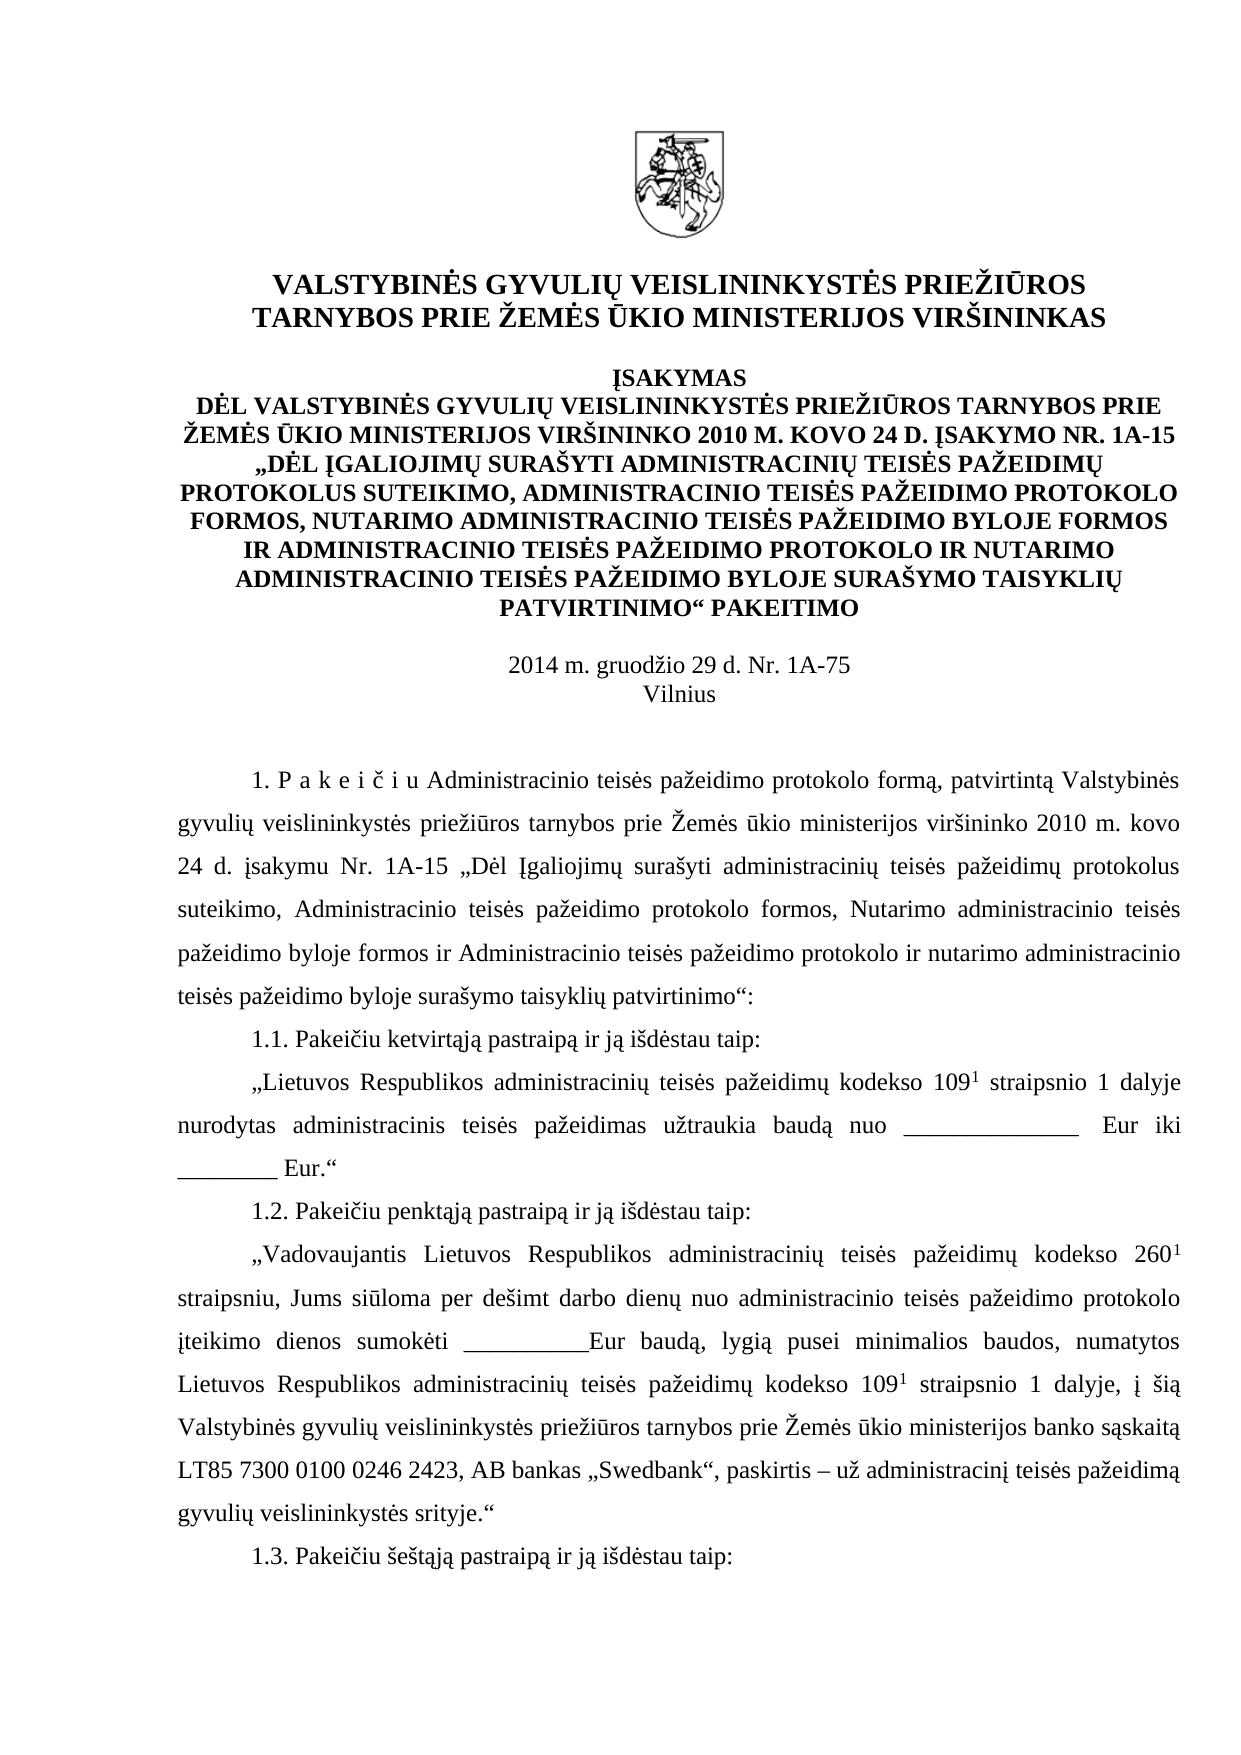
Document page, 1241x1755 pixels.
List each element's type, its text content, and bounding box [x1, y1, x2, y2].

text VALSTYBINĖS GYVULIŲ VEISLININKYSTĖS PRIEŽIŪROS [177, 267, 1181, 300]
text 2014 m. gruodžio 29 d. Nr. 1A-75 [177, 650, 1181, 679]
text ĮSAKYMAS [177, 363, 1181, 391]
text 1.3. Pakeičiu šeštąją pastraipą ir ją išdėstau taip: [177, 1541, 1181, 1570]
text „Lietuvos Respublikos administracinių teisės pažeidimų kodekso 1091 straipsnio 1 dalyje nurodytas administracinis teisės pažeidimas užtraukia baudą nuo ______________ Eur iki ________ Eur.“ [177, 1067, 1181, 1182]
text 1. P a k e i č i u Administracinio teisės pažeidimo protokolo formą, patvirtintą Valstybinės gyvulių veislininkystės priežiūros tarnybos prie Žemės ūkio ministerijos viršininko 2010 m. kovo 24 d. įsakymu Nr. 1A-15 „Dėl Įgaliojimų surašyti administracinių teisės pažeidimų protokolus suteikimo, Administracinio teisės pažeidimo protokolo formos, Nutarimo administracinio teisės pažeidimo byloje formos ir Administracinio teisės pažeidimo protokolo ir nutarimo administracinio teisės pažeidimo byloje surašymo taisyklių patvirtinimo“: [177, 765, 1181, 1009]
text TARNYBOS PRIE ŽEMĖS ŪKIO MINISTERIJOS VIRŠININKAS [177, 300, 1181, 334]
text 1.2. Pakeičiu penktąją pastraipą ir ją išdėstau taip: [177, 1196, 1181, 1225]
text 1.1. Pakeičiu ketvirtąją pastraipą ir ją išdėstau taip: [177, 1024, 1181, 1053]
text „Vadovaujantis Lietuvos Respublikos administracinių teisės pažeidimų kodekso 2601 straipsniu, Jums siūloma per dešimt darbo dienų nuo administracinio teisės pažeidimo protokolo įteikimo dienos sumokėti __________Eur baudą, lygią pusei minimalios baudos, numatytos Lietuvos Respublikos administracinių teisės pažeidimų kodekso 1091 straipsnio 1 dalyje, į šią Valstybinės gyvulių veislininkystės priežiūros tarnybos prie Žemės ūkio ministerijos banko sąskaitą LT85 7300 0100 0246 2423, AB bankas „Swedbank“, paskirtis – už administracinį teisės pažeidimą gyvulių veislininkystės srityje.“ [177, 1239, 1181, 1527]
text Vilnius [177, 679, 1181, 708]
text DĖL VALSTYBINĖS GYVULIŲ VEISLININKYSTĖS PRIEŽIŪROS TARNYBOS PRIE ŽEMĖS ŪKIO MINISTERIJOS VIRŠININKO 2010 M. KOVO 24 D. ĮSAKYMO NR. 1A-15 „DĖL ĮGALIOJIMŲ SURAŠYTI ADMINISTRACINIŲ TEISĖS PAŽEIDIMŲ PROTOKOLUS SUTEIKIMO, ADMINISTRACINIO TEISĖS PAŽEIDIMO PROTOKOLO FORMOS, NUTARIMO ADMINISTRACINIO TEISĖS PAŽEIDIMO BYLOJE FORMOS IR ADMINISTRACINIO TEISĖS PAŽEIDIMO PROTOKOLO IR NUTARIMO ADMINISTRACINIO TEISĖS PAŽEIDIMO BYLOJE SURAŠYMO TAISYKLIŲ PATVIRTINIMO“ PAKEITIMO [177, 391, 1181, 621]
